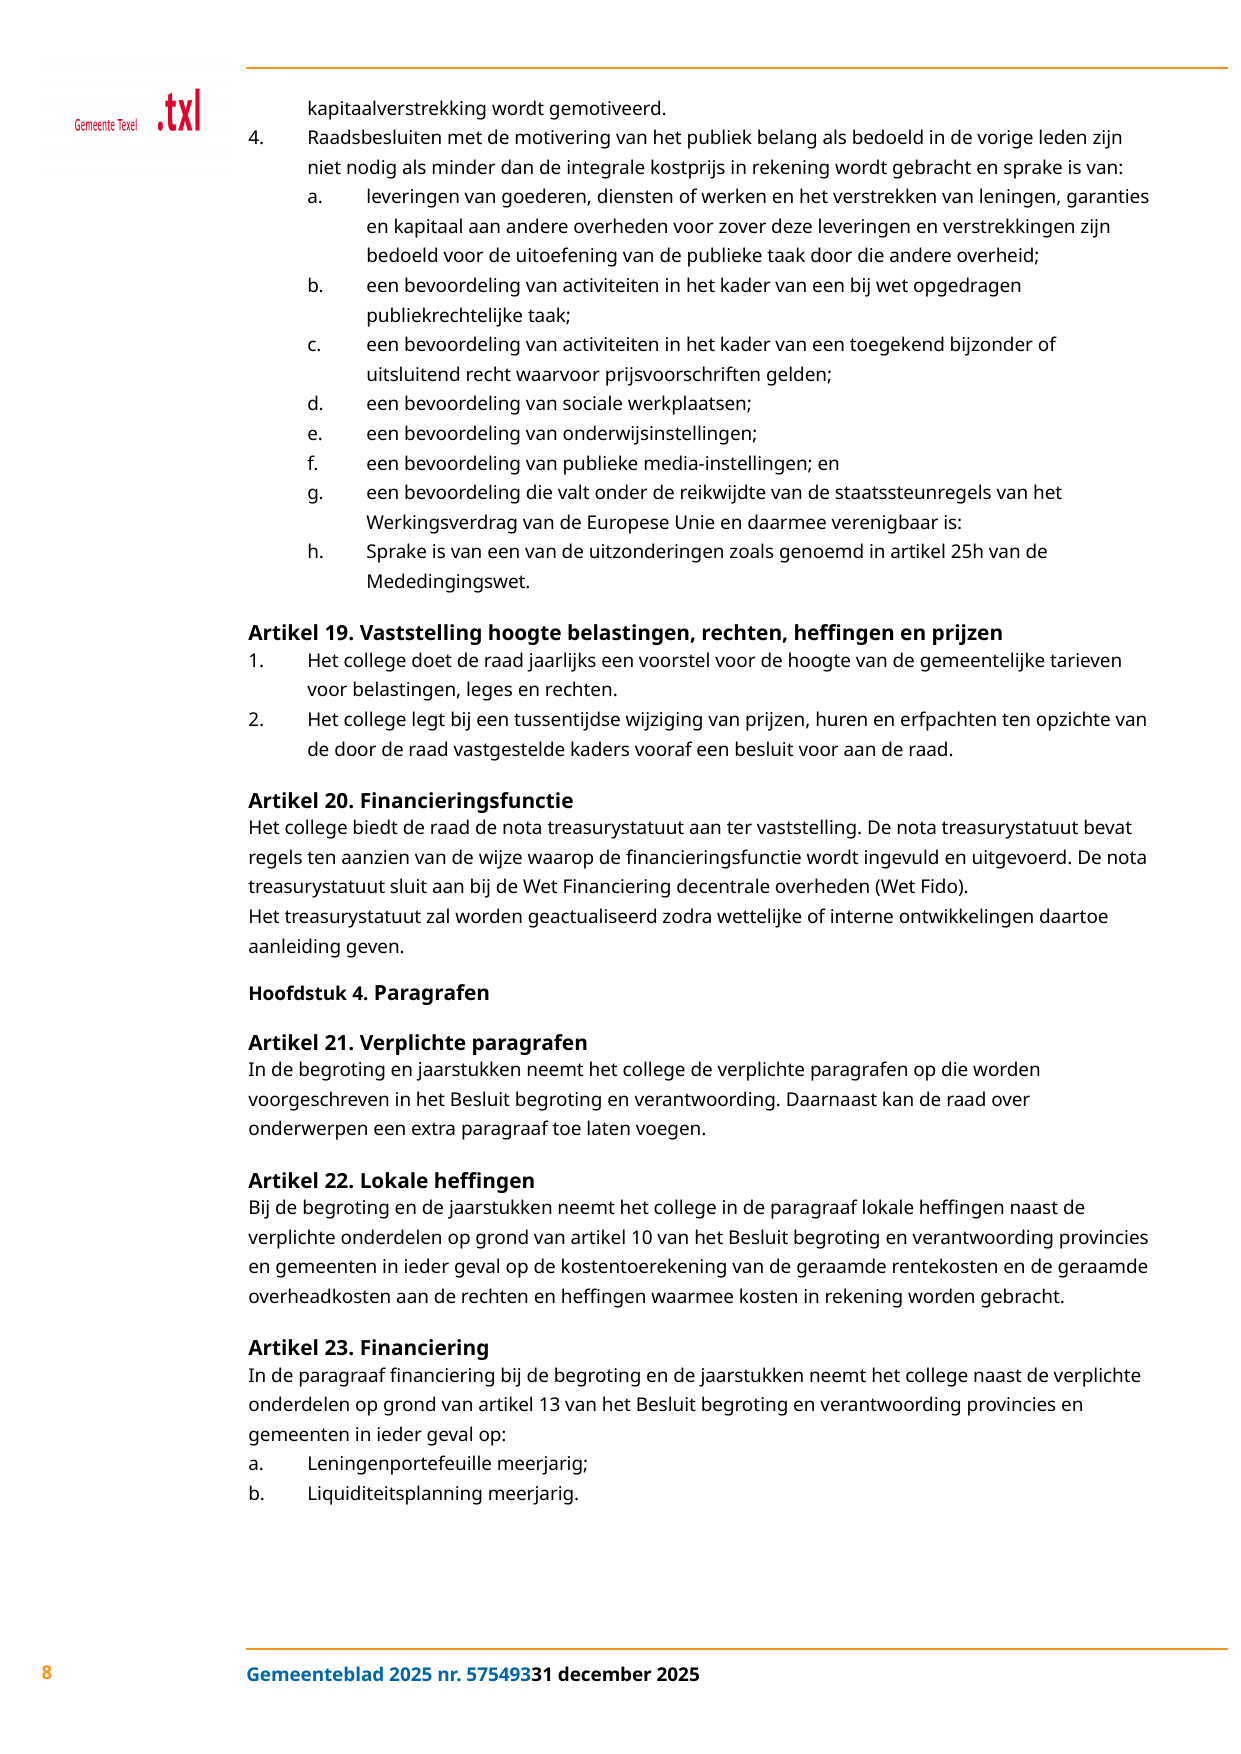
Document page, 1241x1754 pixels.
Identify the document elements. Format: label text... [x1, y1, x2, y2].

text In de paragraaf financiering bij de begroting en de jaarstukken neemt het college naast de verplichte onderdelen op grond van artikel 13 van het Besluit begroting en verantwoording provincies en gemeenten in ieder geval op: [248, 1362, 1152, 1447]
list een bevoordeling van sociale werkplaatsen; [307, 391, 1152, 416]
list een bevoordeling die valt onder de reikwijdte van de staatssteunregels van het Werkingsverdrag van de Europese Unie en daarmee verenigbaar is: [307, 479, 1152, 535]
picture [41, 47, 231, 172]
text Bij de begroting en de jaarstukken neemt het college in de paragraaf lokale heffingen naast de verplichte onderdelen op grond van artikel 10 van het Besluit begroting en verantwoording provincies en gemeenten in ieder geval op de kostentoerekening van de geraamde rentekosten en de geraamde overheadkosten aan de rechten en heffingen waarmee kosten in rekening worden gebracht. [248, 1194, 1152, 1309]
list Leningenportefeuille meerjarig; [248, 1451, 1152, 1476]
text Artikel 23. Financiering [248, 1333, 1152, 1362]
list een bevoordeling van onderwijsinstellingen; [307, 420, 1152, 446]
list een bevoordeling van activiteiten in het kader van een bij wet opgedragen publiekrechtelijke taak; [307, 272, 1152, 328]
text Artikel 22. Lokale heffingen [248, 1166, 1152, 1194]
list Sprake is van een van de uitzonderingen zoals genoemd in artikel 25h van de Mededingingswet. [307, 538, 1152, 594]
list kapitaalverstrekking wordt gemotiveerd. [248, 95, 1152, 121]
text Het college biedt de raad de nota treasurystatuut aan ter vaststelling. De nota treasurystatuut bevat regels ten aanzien van de wijze waarop de financieringsfunctie wordt ingevuld en uitgevoerd. De nota treasurystatuut sluit aan bij de Wet Financiering decentrale overheden (Wet Fido). [248, 814, 1152, 899]
list Raadsbesluiten met de motivering van het publiek belang als bedoeld in de vorige leden zijn niet nodig als minder dan de integrale kostprijs in rekening wordt gebracht en sprake is van: [248, 124, 1152, 180]
list leveringen van goederen, diensten of werken en het verstrekken van leningen, garanties en kapitaal aan andere overheden voor zover deze leveringen en verstrekkingen zijn bedoeld voor de uitoefening van de publieke taak door die andere overheid; [307, 183, 1152, 268]
list een bevoordeling van activiteiten in het kader van een toegekend bijzonder of uitsluitend recht waarvoor prijsvoorschriften gelden; [307, 331, 1152, 387]
list Liquiditeitsplanning meerjarig. [248, 1480, 1152, 1506]
text Het treasurystatuut zal worden geactualiseerd zodra wettelijke of interne ontwikkelingen daartoe aanleiding geven. [248, 903, 1152, 959]
text Artikel 20. Financieringsfunctie [248, 786, 1152, 814]
text Artikel 21. Verplichte paragrafen [248, 1028, 1152, 1056]
list Het college doet de raad jaarlijks een voorstel voor de hoogte van de gemeentelijke tarieven voor belastingen, leges en rechten. [248, 647, 1152, 702]
list Het college legt bij een tussentijdse wijziging van prijzen, huren en erfpachten ten opzichte van de door de raad vastgestelde kaders vooraf een besluit voor aan de raad. [248, 706, 1152, 761]
text Artikel 19. Vaststelling hoogte belastingen, rechten, heffingen en prijzen [248, 618, 1152, 647]
text Hoofdstuk 4. Paragrafen [248, 978, 1152, 1007]
text In de begroting en jaarstukken neemt het college de verplichte paragrafen op die worden voorgeschreven in het Besluit begroting en verantwoording. Daarnaast kan de raad over onderwerpen een extra paragraaf toe laten voegen. [248, 1056, 1152, 1141]
list een bevoordeling van publieke media-instellingen; en [307, 450, 1152, 476]
